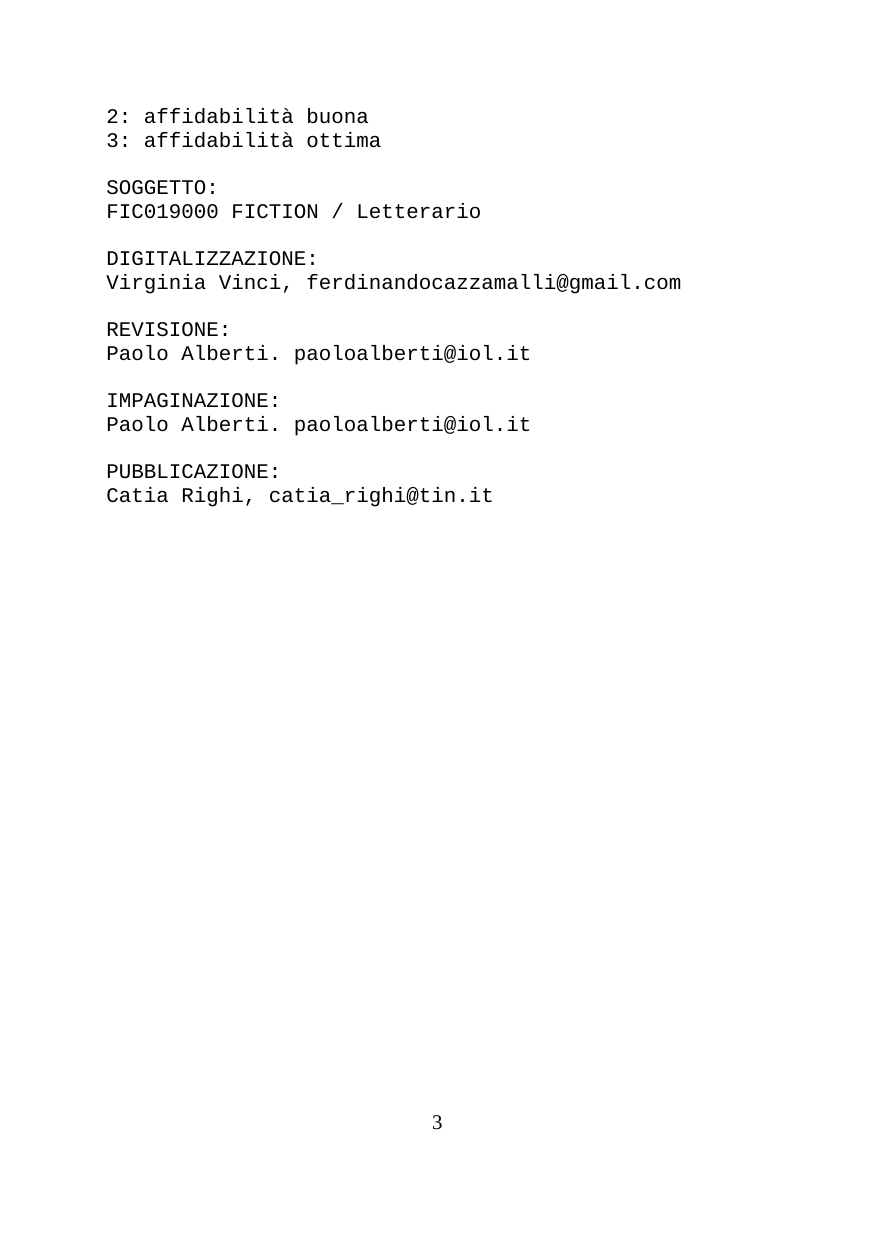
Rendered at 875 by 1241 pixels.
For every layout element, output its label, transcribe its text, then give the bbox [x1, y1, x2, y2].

text FIC019000 FICTION / Letterario [106, 201, 768, 224]
text REVISIONE: [106, 319, 768, 343]
text Catia Righi, catia_righi@tin.it [106, 484, 768, 508]
text PUBBLICAZIONE: [106, 461, 768, 484]
text SOGGETTO: [106, 177, 768, 201]
text Paolo Alberti. paoloalberti@iol.it [106, 414, 768, 437]
text 2: affidabilità buona [106, 106, 768, 130]
text DIGITALIZZAZIONE: [106, 248, 768, 272]
text Virginia Vinci, ferdinandocazzamalli@gmail.com [106, 272, 768, 295]
text Paolo Alberti. paoloalberti@iol.it [106, 343, 768, 366]
text 3: affidabilità ottima [106, 130, 768, 153]
text IMPAGINAZIONE: [106, 390, 768, 414]
